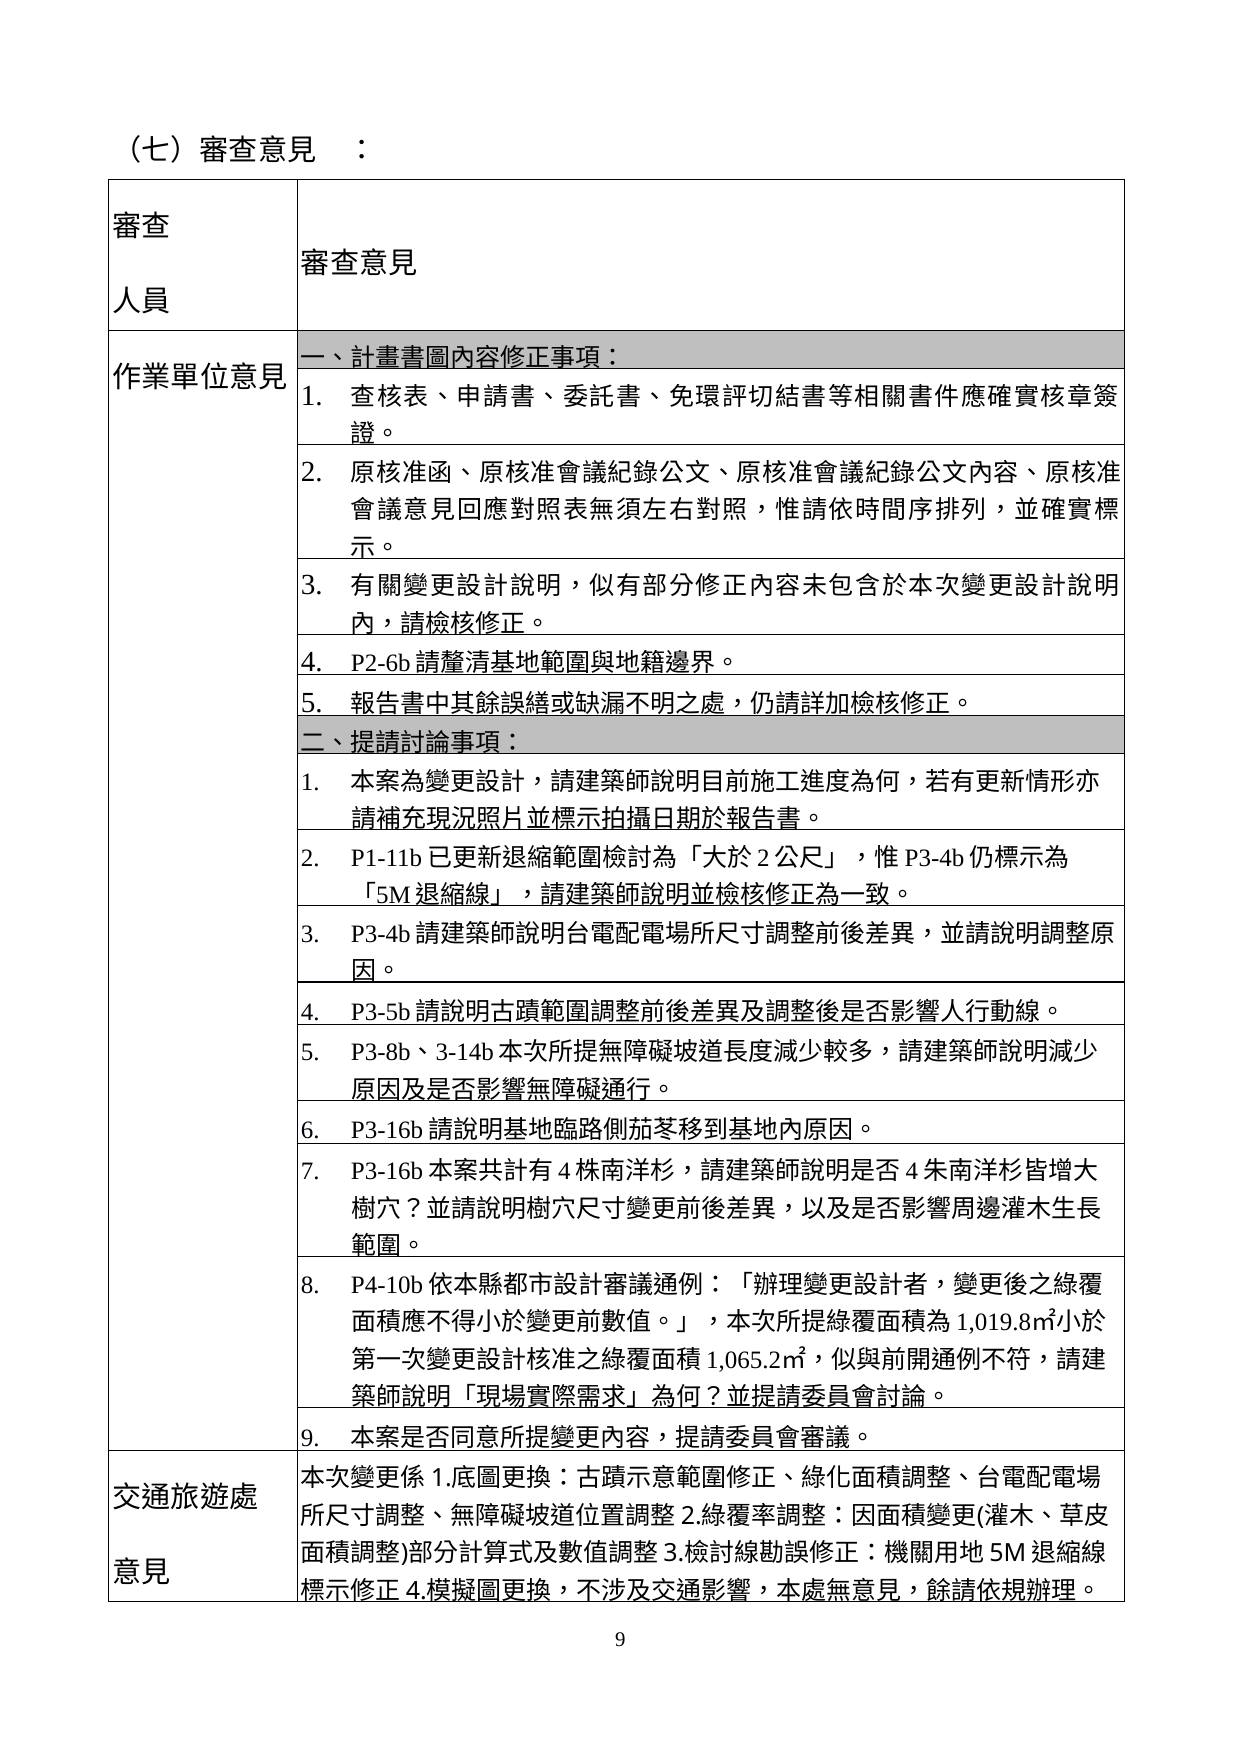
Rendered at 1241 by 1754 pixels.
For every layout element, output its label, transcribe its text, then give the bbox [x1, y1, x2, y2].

table_cell P2-6b請釐清基地範圍與地籍邊界。 [298, 635, 1124, 674]
table_cell （七） [101, 104, 201, 179]
table_header 審查 人員 [109, 180, 297, 330]
table_cell 報告書中其餘誤繕或缺漏不明之處，仍請詳加檢核修正。 [298, 675, 1124, 715]
table_cell ： [348, 104, 378, 179]
table_cell 二、提請討論事項： [298, 716, 1124, 753]
table_cell 本案為變更設計，請建築師說明目前施工進度為何，若有更新情形亦請補充現況照片並標示拍攝日期於報告書。 [298, 754, 1124, 829]
table_header 審查意見 [298, 180, 1124, 330]
table_cell 審查意見 [201, 104, 348, 179]
table_cell 原核准函、原核准會議紀錄公文、原核准會議紀錄公文內容、原核准會議意見回應對照表無須左右對照，惟請依時間序排列，並確實標示。 [298, 445, 1124, 558]
table_cell 一、計畫書圖內容修正事項： [298, 331, 1124, 368]
table_cell P3-5b請說明古蹟範圍調整前後差異及調整後是否影響人行動線。 [298, 983, 1124, 1024]
table_cell P1-11b已更新退縮範圍檢討為「大於2公尺」，惟P3-4b仍標示為「5M退縮線」，請建築師說明並檢核修正為一致。 [298, 830, 1124, 905]
table_cell 有關變更設計說明，似有部分修正內容未包含於本次變更設計說明內，請檢核修正。 [298, 559, 1124, 634]
table_cell 交通旅遊處 意見 [109, 1451, 297, 1601]
table_cell P3-4b請建築師說明台電配電場所尺寸調整前後差異，並請說明調整原因。 [298, 906, 1124, 981]
table_cell P3-16b本案共計有4株南洋杉，請建築師說明是否4朱南洋杉皆增大樹穴？並請說明樹穴尺寸變更前後差異，以及是否影響周邊灌木生長範圍。 [298, 1144, 1124, 1256]
table_cell 作業單位意見 [109, 331, 297, 1450]
table_cell P3-8b、3-14b本次所提無障礙坡道長度減少較多，請建築師說明減少原因及是否影響無障礙通行。 [298, 1025, 1124, 1100]
table_cell 查核表、申請書、委託書、免環評切結書等相關書件應確實核章簽證。 [298, 369, 1124, 444]
table_cell P3-16b請說明基地臨路側茄苳移到基地內原因。 [298, 1101, 1124, 1143]
table_cell [378, 104, 1136, 179]
table_cell P4-10b依本縣都市設計審議通例：「辦理變更設計者，變更後之綠覆面積應不得小於變更前數值。」，本次所提綠覆面積為1,019.8㎡小於第一次變更設計核准之綠覆面積1,065.2㎡，似與前開通例不符，請建築師說明「現場實際需求」為何？並提請委員會討論。 [298, 1257, 1124, 1407]
table_cell 本次變更係1.底圖更換：古蹟示意範圍修正、綠化面積調整、台電配電場所尺寸調整、無障礙坡道位置調整2.綠覆率調整：因面積變更(灌木、草皮面積調整)部分計算式及數值調整3.檢討線勘誤修正：機關用地5M退縮線標示修正4.模擬圖更換，不涉及交通影響，本處無意見，餘請依規辦理。 [298, 1451, 1124, 1601]
table_cell 本案是否同意所提變更內容，提請委員會審議。 [298, 1408, 1124, 1450]
